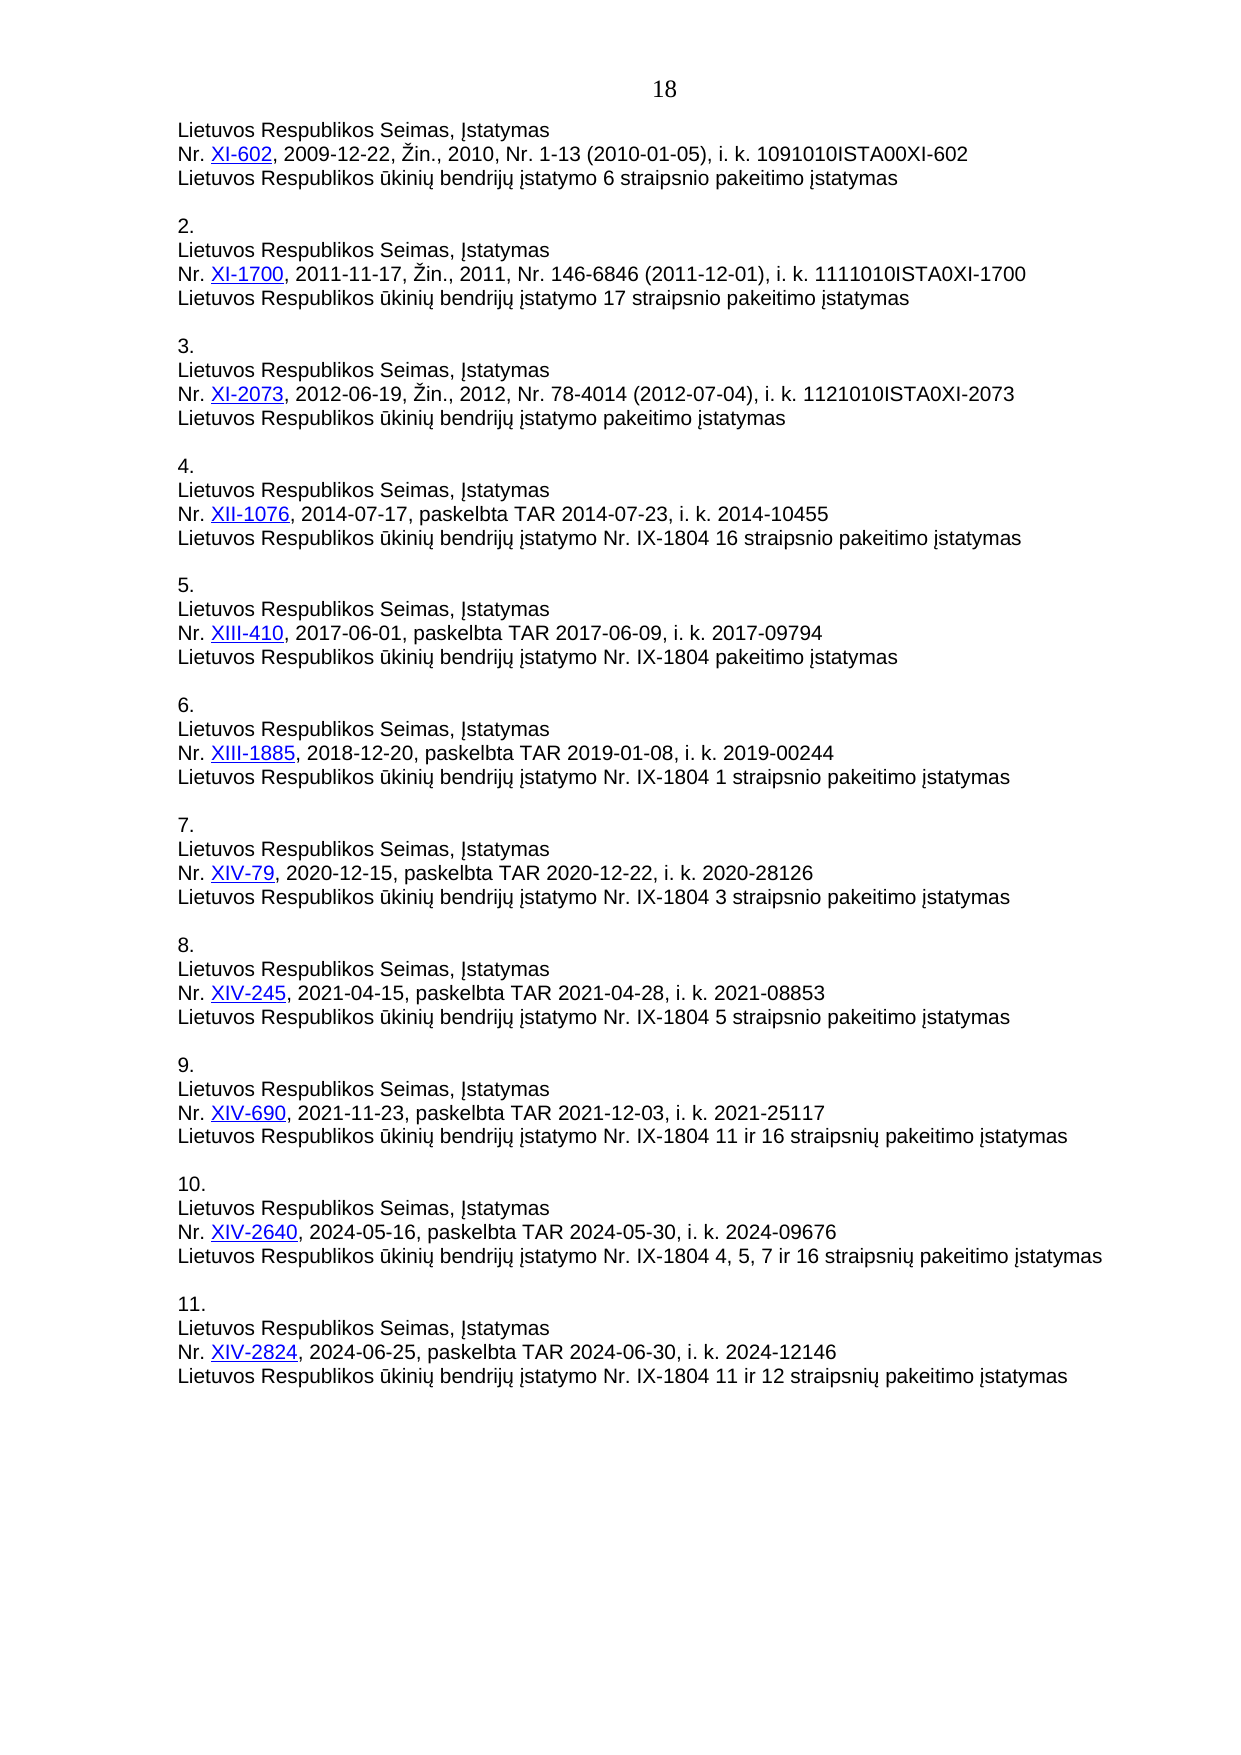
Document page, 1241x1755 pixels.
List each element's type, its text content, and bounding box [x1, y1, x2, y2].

text Lietuvos Respublikos ūkinių bendrijų įstatymo 17 straipsnio pakeitimo įstatymas [177, 286, 1152, 310]
text Lietuvos Respublikos ūkinių bendrijų įstatymo Nr. IX-1804 11 ir 12 straipsnių pakeitimo įstatymas [177, 1364, 1152, 1388]
text Lietuvos Respublikos Seimas, Įstatymas [177, 957, 1152, 981]
text Nr. XIV-245, 2021-04-15, paskelbta TAR 2021-04-28, i. k. 2021-08853 [177, 981, 1152, 1004]
text Lietuvos Respublikos Seimas, Įstatymas [177, 477, 1152, 501]
text 10. [177, 1172, 1152, 1196]
text 4. [177, 453, 1152, 477]
text Nr. XI-602, 2009-12-22, Žin., 2010, Nr. 1-13 (2010-01-05), i. k. 1091010ISTA00XI-602 [177, 142, 1152, 166]
text Lietuvos Respublikos Seimas, Įstatymas [177, 118, 1152, 142]
text 3. [177, 334, 1152, 358]
text 9. [177, 1052, 1152, 1076]
text Lietuvos Respublikos ūkinių bendrijų įstatymo Nr. IX-1804 3 straipsnio pakeitimo įstatymas [177, 885, 1152, 909]
text Lietuvos Respublikos Seimas, Įstatymas [177, 238, 1152, 262]
text Nr. XIII-410, 2017-06-01, paskelbta TAR 2017-06-09, i. k. 2017-09794 [177, 621, 1152, 645]
text Lietuvos Respublikos Seimas, Įstatymas [177, 717, 1152, 741]
text 8. [177, 933, 1152, 957]
text 2. [177, 214, 1152, 238]
text Lietuvos Respublikos ūkinių bendrijų įstatymo 6 straipsnio pakeitimo įstatymas [177, 166, 1152, 190]
text Lietuvos Respublikos Seimas, Įstatymas [177, 1196, 1152, 1220]
text Nr. XIV-2824, 2024-06-25, paskelbta TAR 2024-06-30, i. k. 2024-12146 [177, 1340, 1152, 1364]
text Lietuvos Respublikos Seimas, Įstatymas [177, 358, 1152, 382]
text Lietuvos Respublikos ūkinių bendrijų įstatymo Nr. IX-1804 5 straipsnio pakeitimo įstatymas [177, 1004, 1152, 1028]
text Lietuvos Respublikos Seimas, Įstatymas [177, 597, 1152, 621]
text Lietuvos Respublikos ūkinių bendrijų įstatymo pakeitimo įstatymas [177, 406, 1152, 429]
text Lietuvos Respublikos Seimas, Įstatymas [177, 1076, 1152, 1100]
text Nr. XI-1700, 2011-11-17, Žin., 2011, Nr. 146-6846 (2011-12-01), i. k. 1111010ISTA0XI-1700 [177, 262, 1152, 286]
text Nr. XIV-2640, 2024-05-16, paskelbta TAR 2024-05-30, i. k. 2024-09676 [177, 1220, 1152, 1244]
text Nr. XII-1076, 2014-07-17, paskelbta TAR 2014-07-23, i. k. 2014-10455 [177, 501, 1152, 525]
text Nr. XI-2073, 2012-06-19, Žin., 2012, Nr. 78-4014 (2012-07-04), i. k. 1121010ISTA0XI-2073 [177, 382, 1152, 406]
text Lietuvos Respublikos ūkinių bendrijų įstatymo Nr. IX-1804 16 straipsnio pakeitimo įstatymas [177, 525, 1152, 549]
text Nr. XIII-1885, 2018-12-20, paskelbta TAR 2019-01-08, i. k. 2019-00244 [177, 741, 1152, 765]
text Nr. XIV-690, 2021-11-23, paskelbta TAR 2021-12-03, i. k. 2021-25117 [177, 1100, 1152, 1124]
text Lietuvos Respublikos ūkinių bendrijų įstatymo Nr. IX-1804 4, 5, 7 ir 16 straipsnių pakeitimo įstatymas [177, 1244, 1152, 1268]
text 6. [177, 693, 1152, 717]
text Lietuvos Respublikos Seimas, Įstatymas [177, 1316, 1152, 1340]
text 5. [177, 573, 1152, 597]
text Lietuvos Respublikos ūkinių bendrijų įstatymo Nr. IX-1804 pakeitimo įstatymas [177, 645, 1152, 669]
text Nr. XIV-79, 2020-12-15, paskelbta TAR 2020-12-22, i. k. 2020-28126 [177, 861, 1152, 885]
text Lietuvos Respublikos ūkinių bendrijų įstatymo Nr. IX-1804 11 ir 16 straipsnių pakeitimo įstatymas [177, 1124, 1152, 1148]
text Lietuvos Respublikos Seimas, Įstatymas [177, 837, 1152, 861]
text 7. [177, 813, 1152, 837]
text 11. [177, 1292, 1152, 1316]
text Lietuvos Respublikos ūkinių bendrijų įstatymo Nr. IX-1804 1 straipsnio pakeitimo įstatymas [177, 765, 1152, 789]
